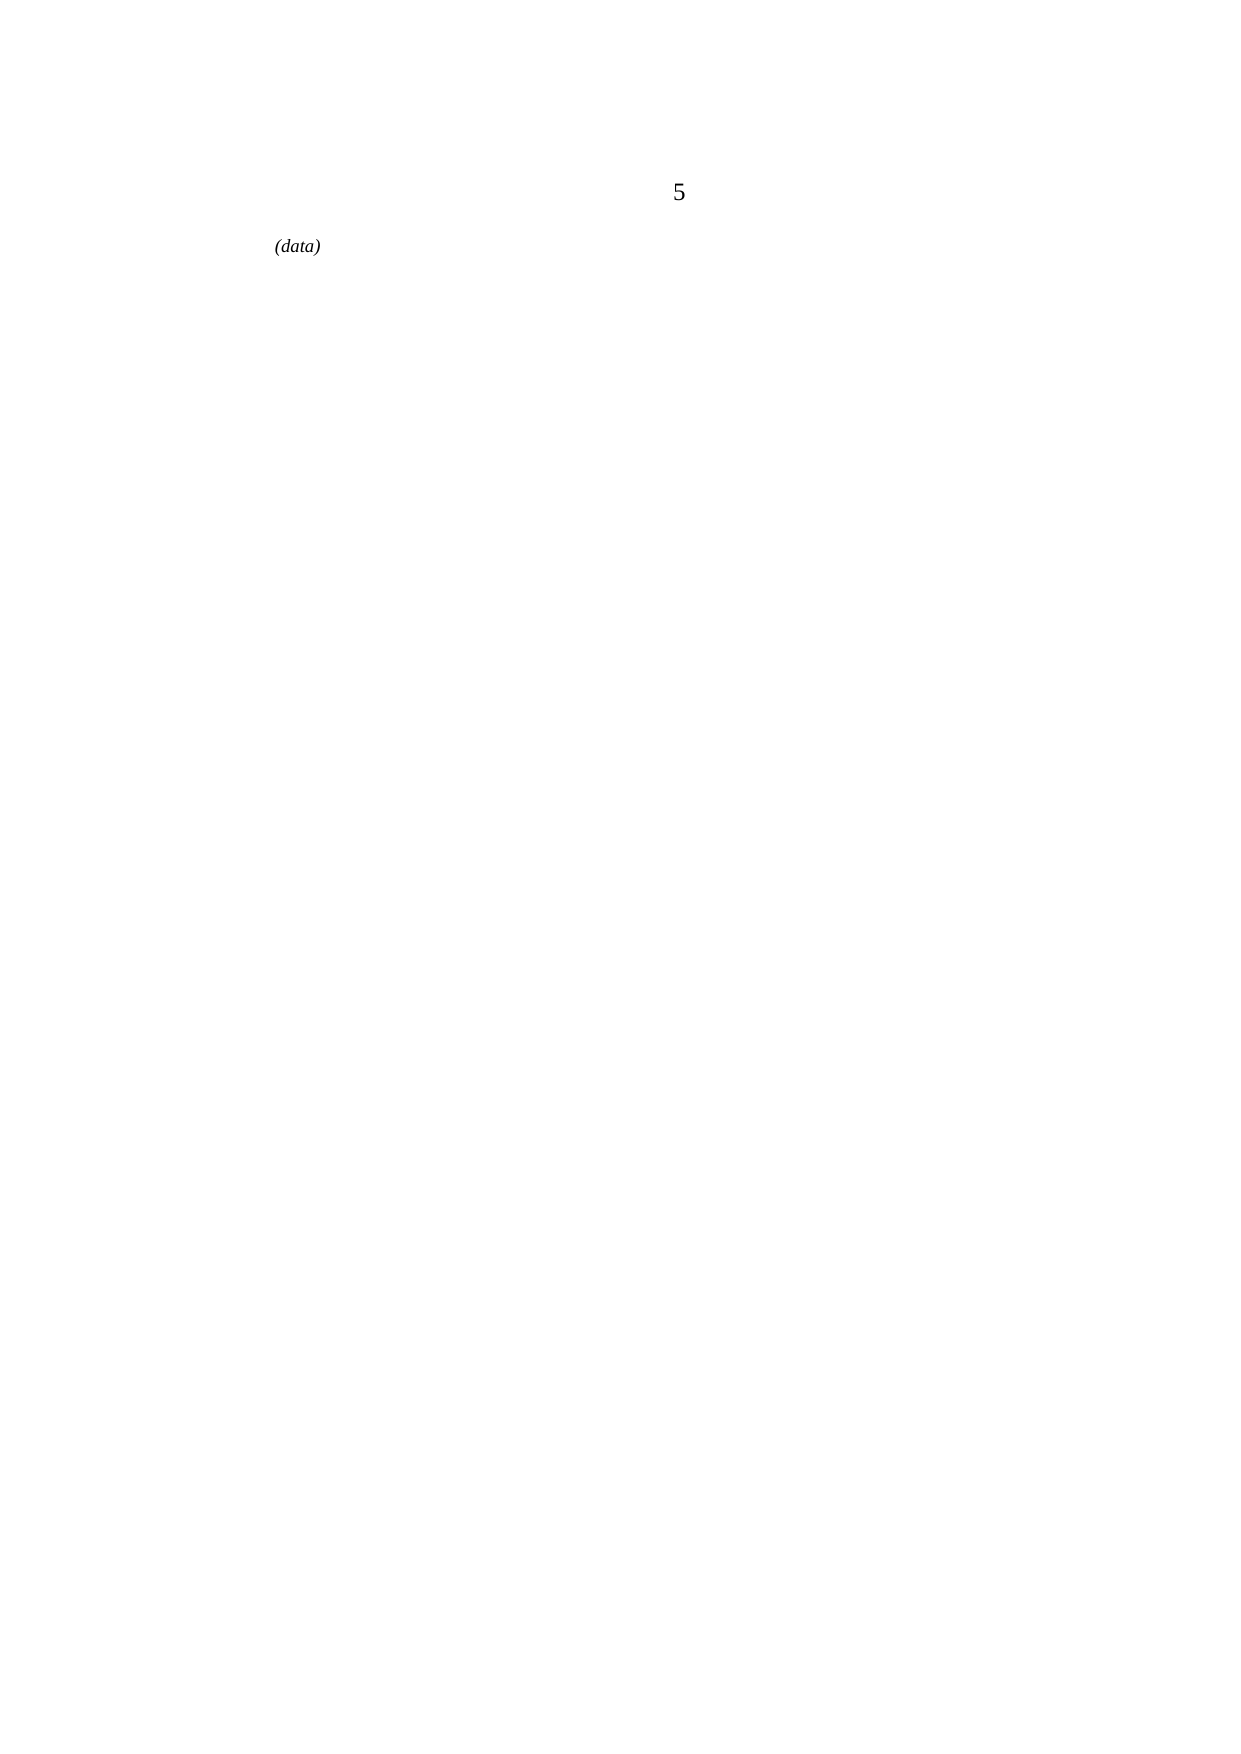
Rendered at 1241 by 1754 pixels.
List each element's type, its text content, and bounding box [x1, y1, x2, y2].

text (data) [177, 235, 1181, 256]
